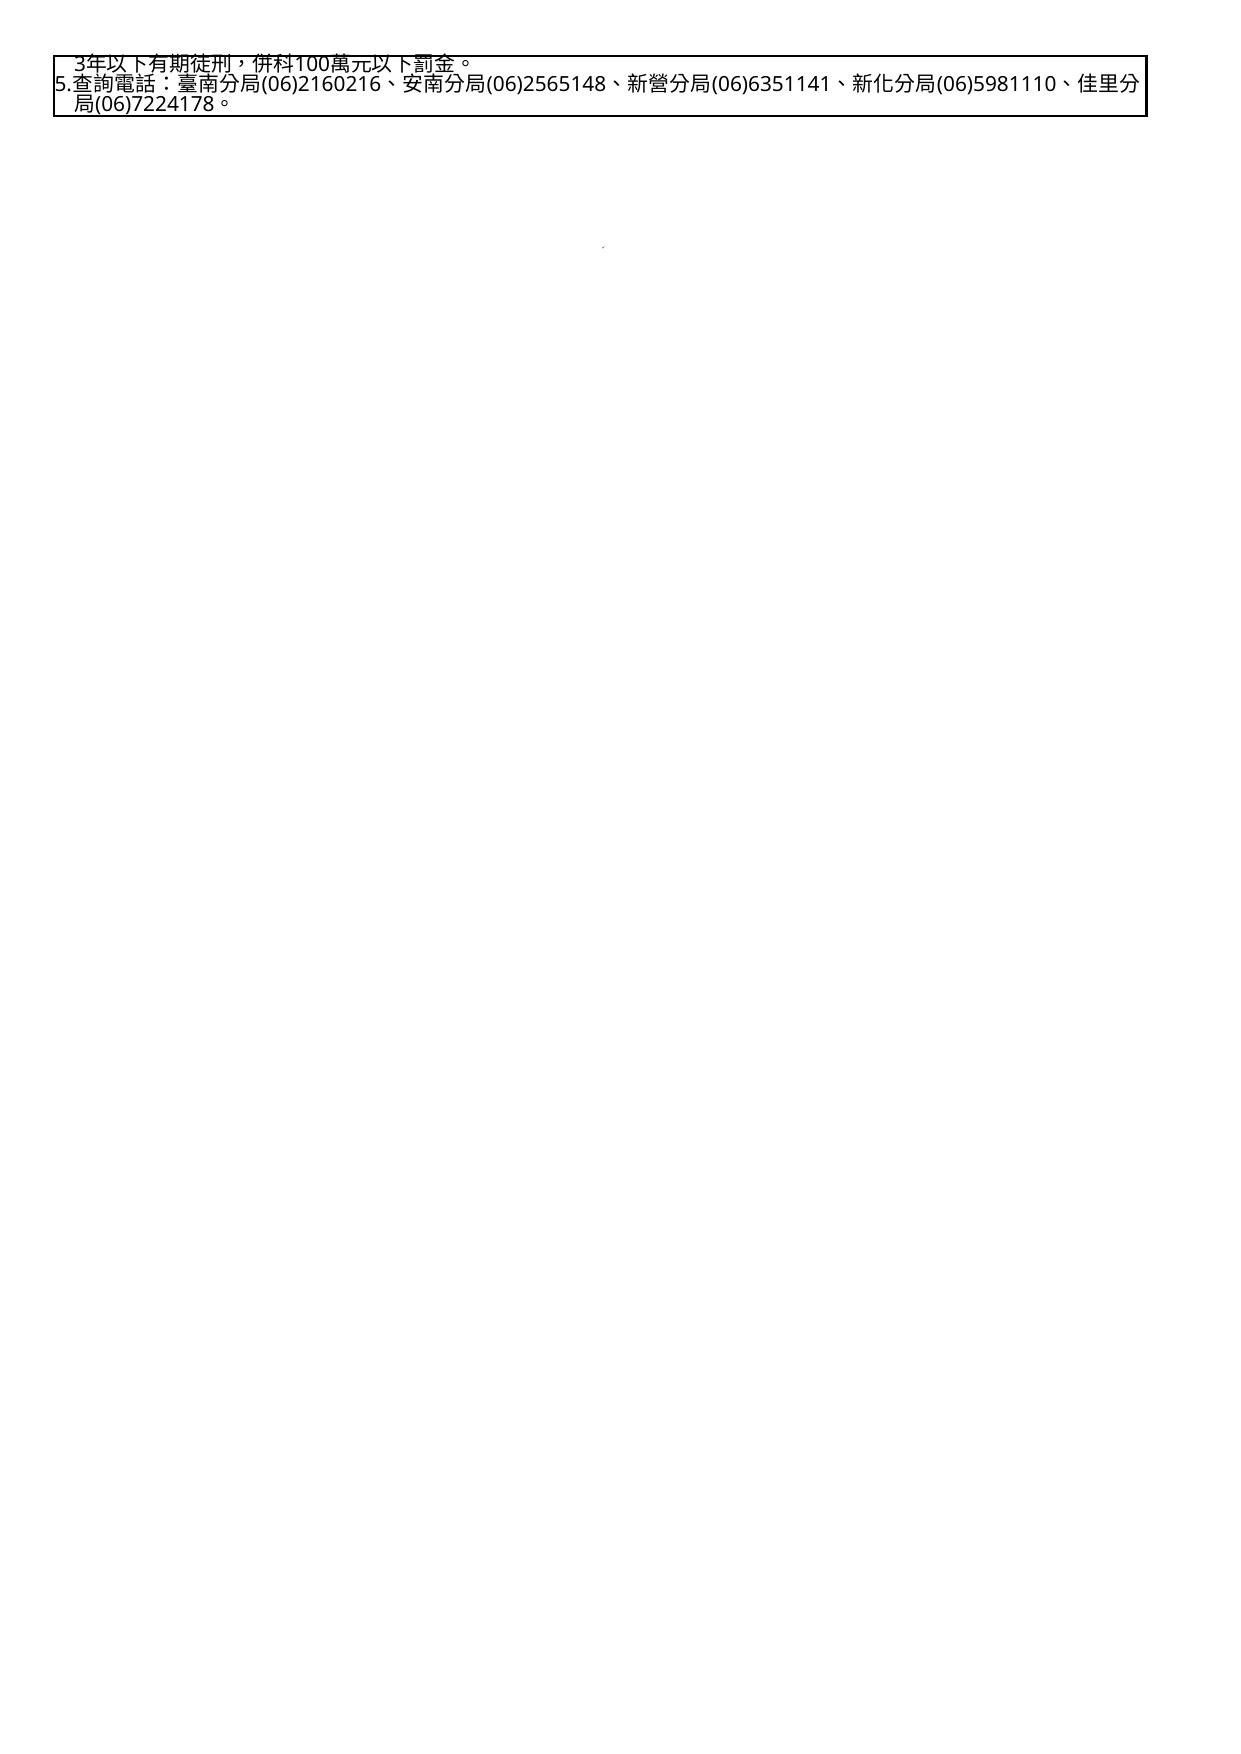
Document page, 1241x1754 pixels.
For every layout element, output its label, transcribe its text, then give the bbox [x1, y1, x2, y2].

table_cell 3年以下有期徒刑，併科100萬元以下罰金。 5.查詢電話：臺南分局(06)2160216、安南分局(06)2565148、新營分局(06)6351141、新化分局(06)5981110、佳里分局(06)7224178。 [55, 57, 1145, 115]
text P [153, 229, 1053, 267]
